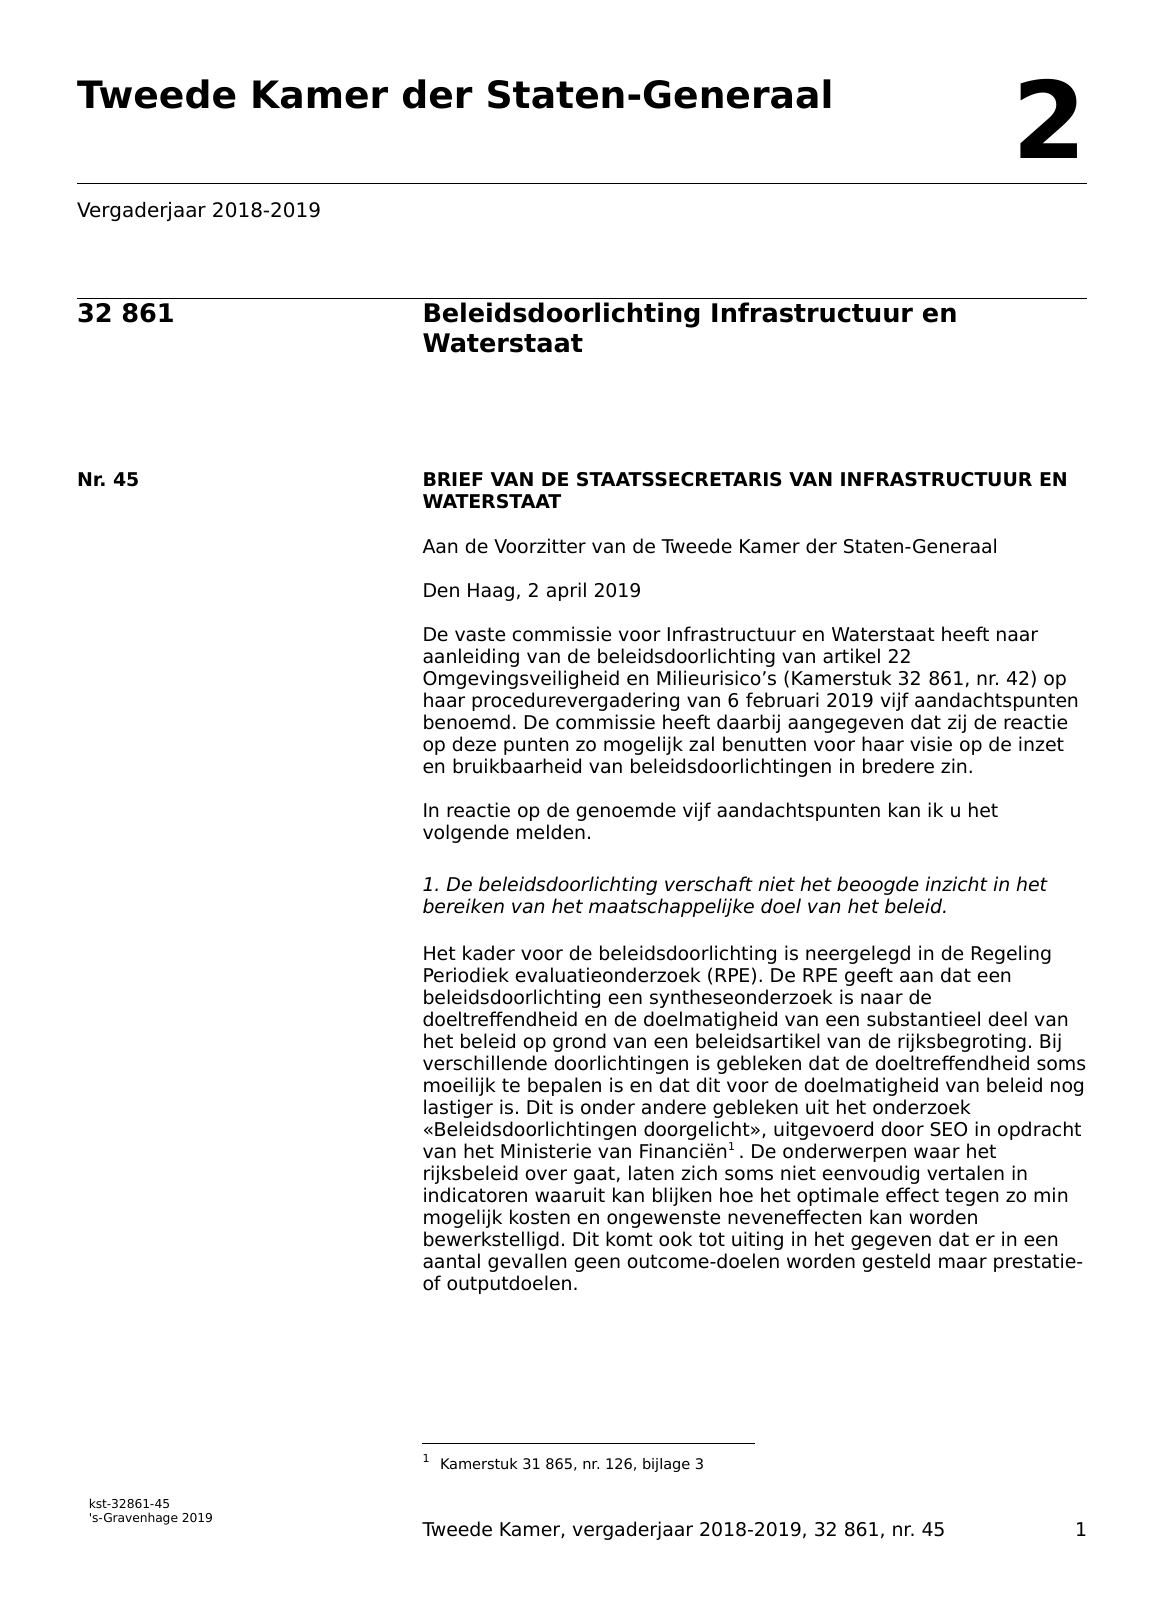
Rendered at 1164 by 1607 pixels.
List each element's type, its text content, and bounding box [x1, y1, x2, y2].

text 's-Gravenhage 2019 [88, 1511, 323, 1525]
text kst-32861-45 [88, 1497, 323, 1511]
text Kamerstuk 31 865, nr. 126, bijlage 3 [422, 1452, 1087, 1474]
table_header 2 [886, 59, 1087, 183]
text Aan de Voorzitter van de Tweede Kamer der Staten-Generaal [422, 536, 1087, 557]
table_cell Vergaderjaar 2018-2019 [77, 184, 1087, 298]
subtitle 32 861 Beleidsdoorlichting Infrastructuur en Waterstaat [77, 299, 1087, 358]
text De vaste commissie voor Infrastructuur en Waterstaat heeft naar aanleiding van de beleidsdoorlichting van artikel 22 Omgevingsveiligheid en Milieurisico’s (Kamerstuk 32 861, nr. 42) op haar procedurevergadering van 6 februari 2019 vijf aandachtspunten benoemd. De commissie heeft daarbij aangegeven dat zij de reactie op deze punten zo mogelijk zal benutten voor haar visie op de inzet en bruikbaarheid van beleidsdoorlichtingen in bredere zin. [422, 624, 1087, 778]
subtitle Nr. 45 BRIEF VAN DE STAATSSECRETARIS VAN INFRASTRUCTUUR EN WATERSTAAT [77, 469, 1087, 513]
text In reactie op de genoemde vijf aandachtspunten kan ik u het volgende melden. [422, 800, 1087, 844]
text Den Haag, 2 april 2019 [422, 580, 1087, 602]
subtitle 1. De beleidsdoorlichting verschaft niet het beoogde inzicht in het bereiken van het maatschappelijke doel van het beleid. [422, 874, 1087, 918]
table_header Tweede Kamer der Staten-Generaal [77, 59, 886, 183]
text Het kader voor de beleidsdoorlichting is neergelegd in de Regeling Periodiek evaluatieonderzoek (RPE). De RPE geeft aan dat een beleidsdoorlichting een syntheseonderzoek is naar de doeltreffendheid en de doelmatigheid van een substantieel deel van het beleid op grond van een beleidsartikel van de rijksbegroting. Bij verschillende doorlichtingen is gebleken dat de doeltreffendheid soms moeilijk te bepalen is en dat dit voor de doelmatigheid van beleid nog lastiger is. Dit is onder andere gebleken uit het onderzoek «Beleidsdoorlichtingen doorgelicht», uitgevoerd door SEO in opdracht van het Ministerie van Financiën. De onderwerpen waar het rijksbeleid over gaat, laten zich soms niet eenvoudig vertalen in indicatoren waaruit kan blijken hoe het optimale effect tegen zo min mogelijk kosten en ongewenste neveneffecten kan worden bewerkstelligd. Dit komt ook tot uiting in het gegeven dat er in een aantal gevallen geen outcome-doelen worden gesteld maar prestatie- of outputdoelen. [422, 943, 1087, 1294]
